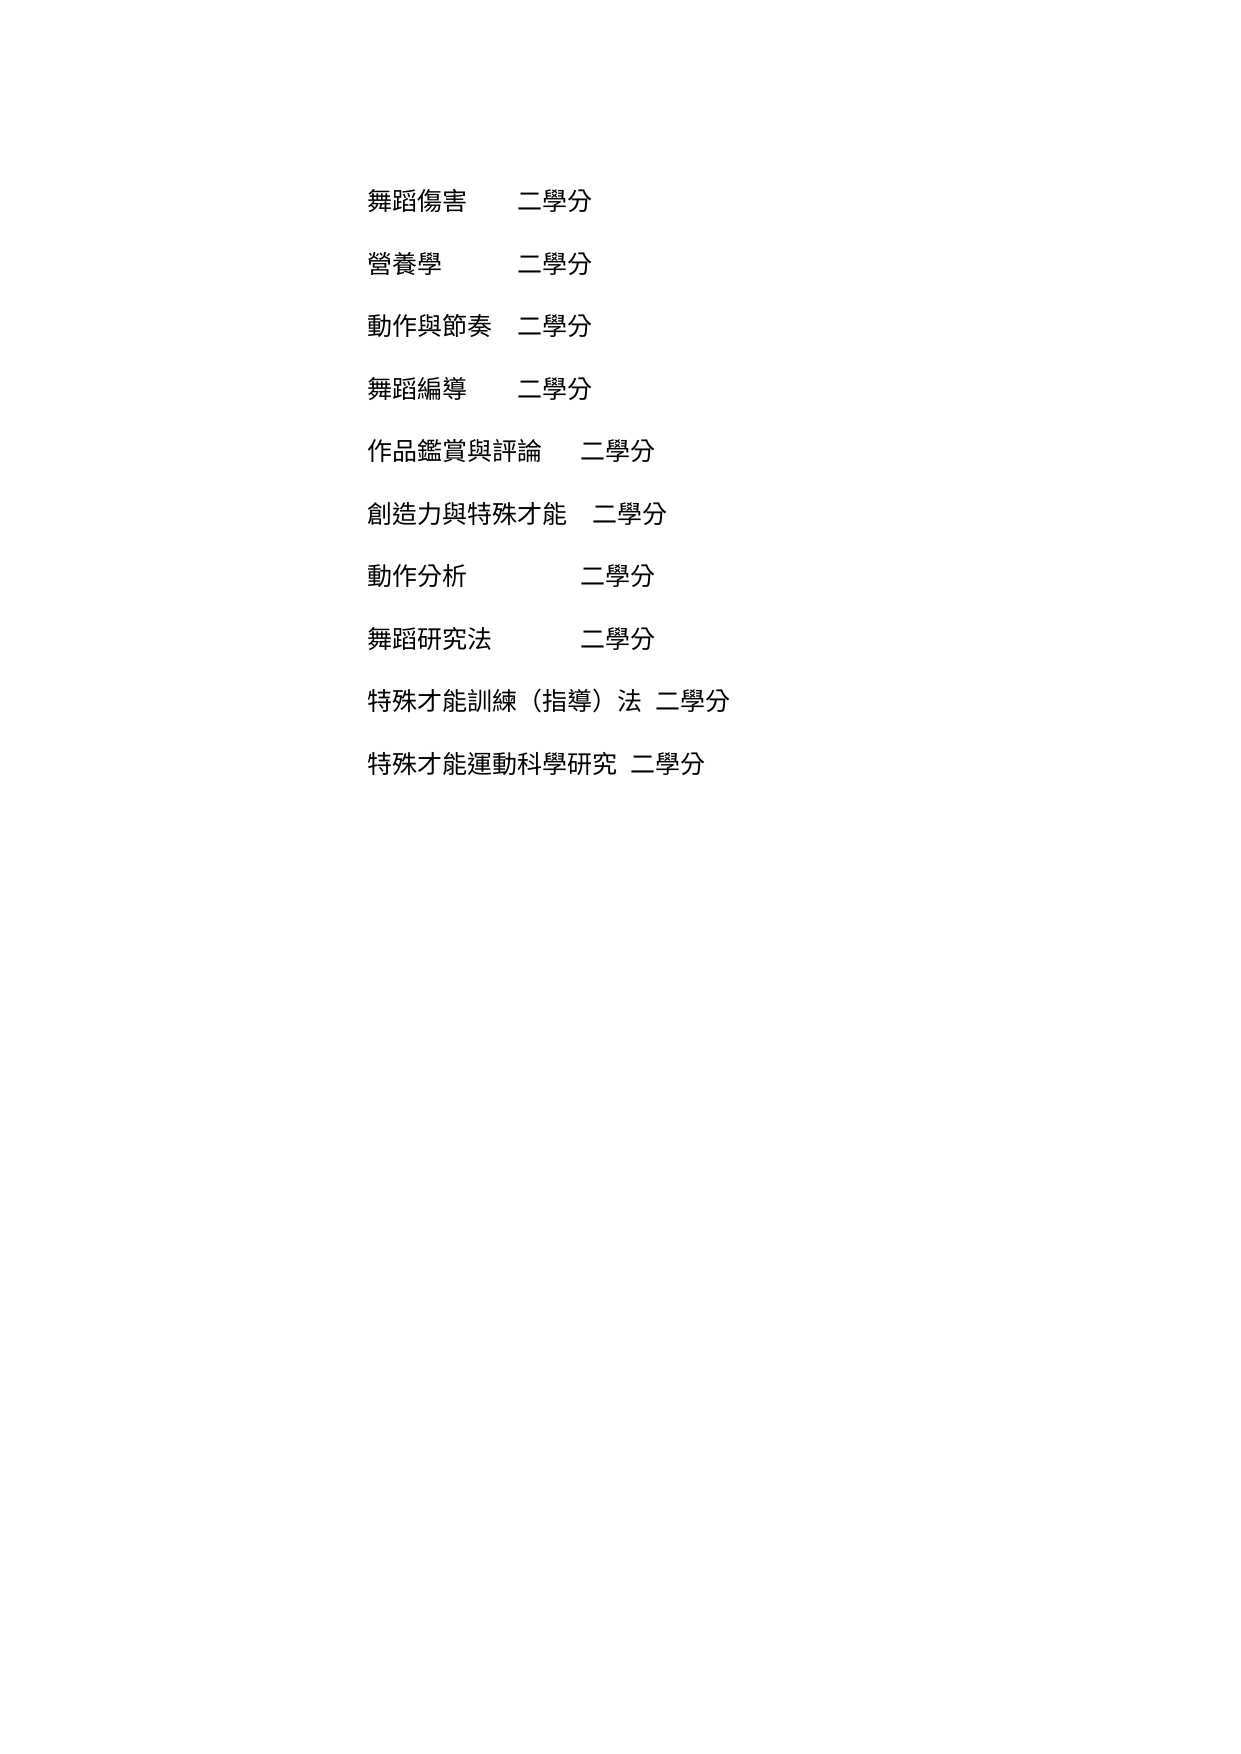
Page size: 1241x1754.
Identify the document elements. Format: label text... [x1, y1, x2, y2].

text 作品鑑賞與評論 二學分 [187, 408, 1053, 471]
text 動作分析 二學分 [187, 533, 1053, 596]
text 動作與節奏 二學分 [187, 283, 1053, 346]
text 特殊才能訓練（指導）法 二學分 [187, 658, 1053, 721]
text 創造力與特殊才能 二學分 [187, 471, 1053, 533]
text 特殊才能運動科學研究 二學分 [187, 721, 1053, 783]
text 舞蹈研究法 二學分 [187, 596, 1053, 658]
text 舞蹈傷害 二學分 [187, 158, 1053, 221]
text 舞蹈編導 二學分 [187, 346, 1053, 408]
text 營養學 二學分 [187, 221, 1053, 283]
